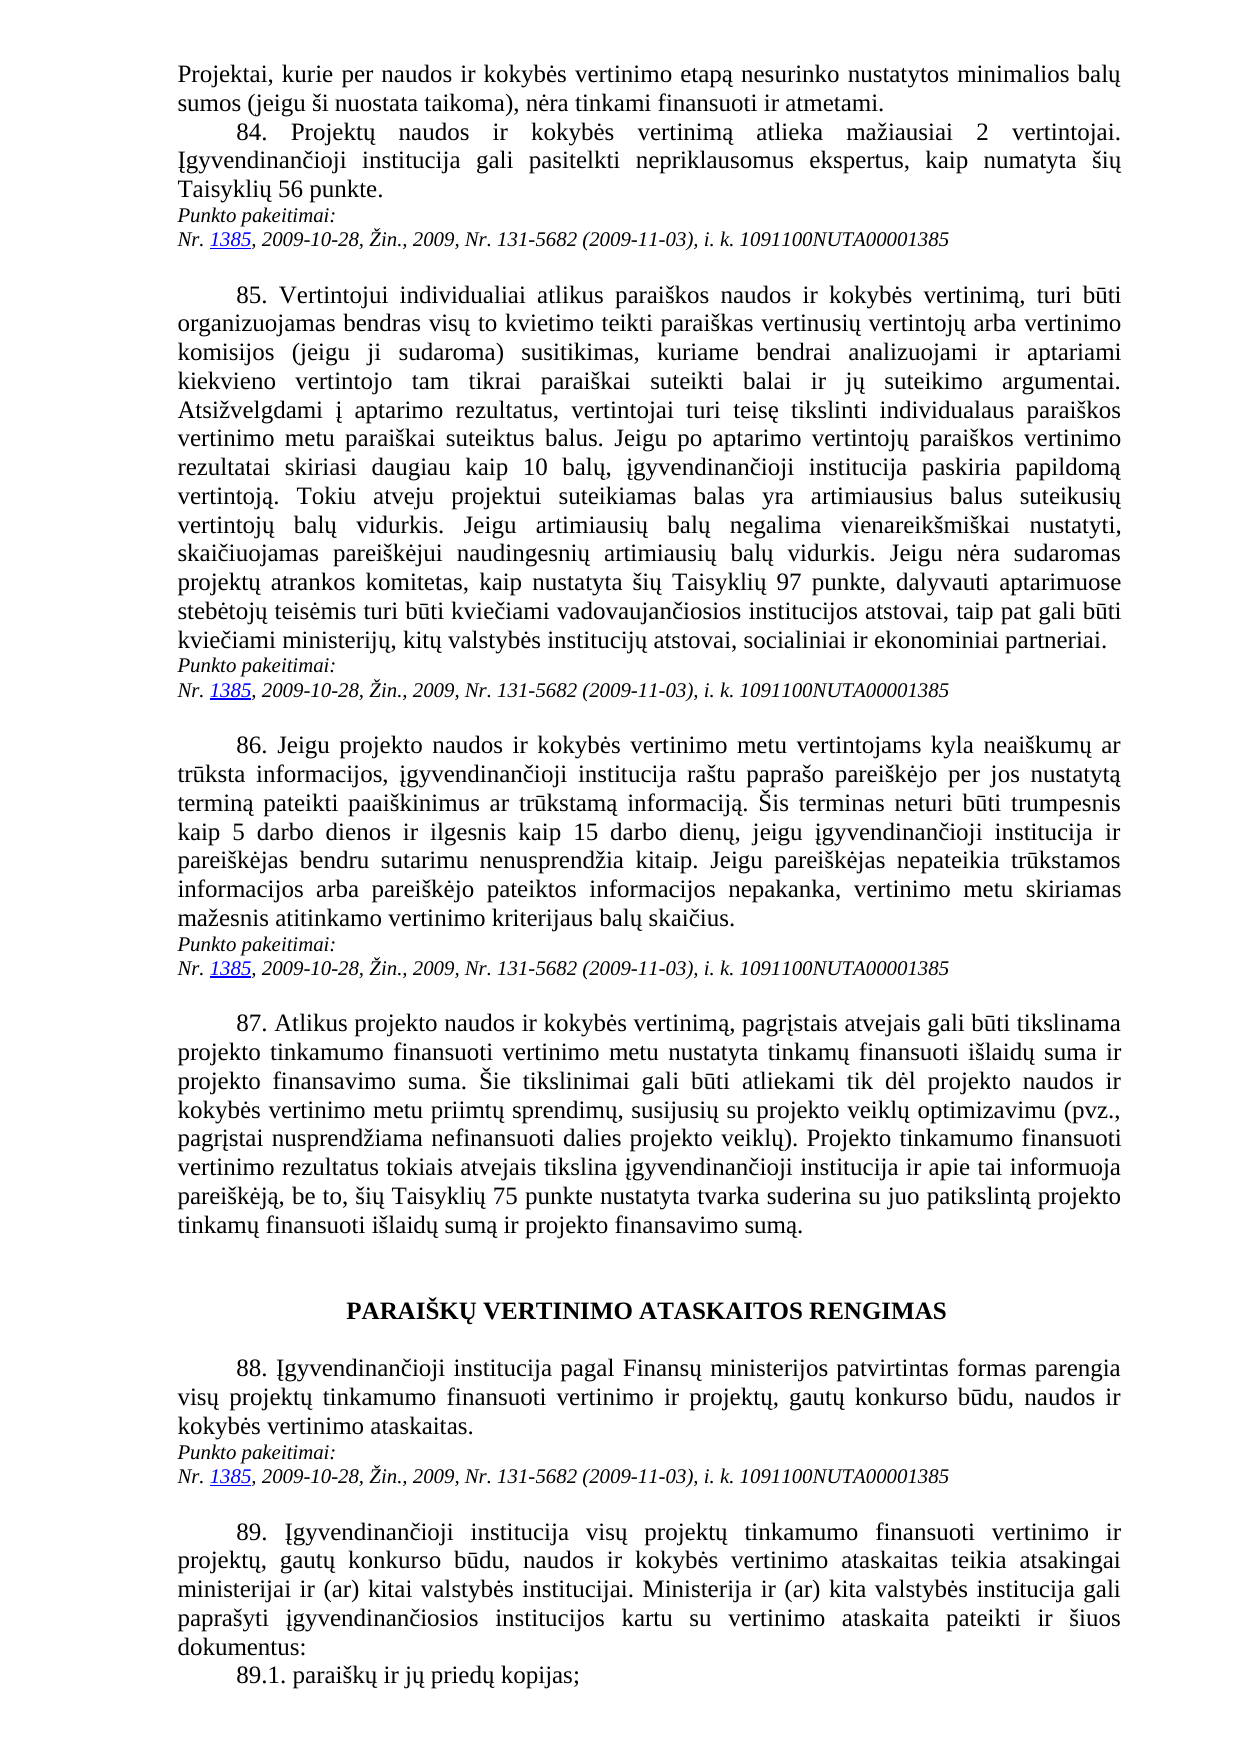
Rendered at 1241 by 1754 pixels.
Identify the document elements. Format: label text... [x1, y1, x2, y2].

text Projektai, kurie per naudos ir kokybės vertinimo etapą nesurinko nustatytos minimalios balų sumos (jeigu ši nuostata taikoma), nėra tinkami finansuoti ir atmetami. [177, 59, 1122, 117]
text PARAIŠKŲ VERTINIMO ATASKAITOS RENGIMAS [177, 1296, 1122, 1325]
text Nr. 1385, 2009-10-28, Žin., 2009, Nr. 131-5682 (2009-11-03), i. k. 1091100NUTA00001385 [177, 677, 1122, 702]
text 88. Įgyvendinančioji institucija pagal Finansų ministerijos patvirtintas formas parengia visų projektų tinkamumo finansuoti vertinimo ir projektų, gautų konkurso būdu, naudos ir kokybės vertinimo ataskaitas. [177, 1353, 1122, 1440]
text Nr. 1385, 2009-10-28, Žin., 2009, Nr. 131-5682 (2009-11-03), i. k. 1091100NUTA00001385 [177, 956, 1122, 980]
text 87. Atlikus projekto naudos ir kokybės vertinimą, pagrįstais atvejais gali būti tikslinama projekto tinkamumo finansuoti vertinimo metu nustatyta tinkamų finansuoti išlaidų suma ir projekto finansavimo suma. Šie tikslinimai gali būti atliekami tik dėl projekto naudos ir kokybės vertinimo metu priimtų sprendimų, susijusių su projekto veiklų optimizavimu (pvz., pagrįstai nusprendžiama nefinansuoti dalies projekto veiklų). Projekto tinkamumo finansuoti vertinimo rezultatus tokiais atvejais tikslina įgyvendinančioji institucija ir apie tai informuoja pareiškėją, be to, šių Taisyklių 75 punkte nustatyta tvarka suderina su juo patikslintą projekto tinkamų finansuoti išlaidų sumą ir projekto finansavimo sumą. [177, 1008, 1122, 1238]
text Nr. 1385, 2009-10-28, Žin., 2009, Nr. 131-5682 (2009-11-03), i. k. 1091100NUTA00001385 [177, 227, 1122, 251]
text 85. Vertintojui individualiai atlikus paraiškos naudos ir kokybės vertinimą, turi būti organizuojamas bendras visų to kvietimo teikti paraiškas vertinusių vertintojų arba vertinimo komisijos (jeigu ji sudaroma) susitikimas, kuriame bendrai analizuojami ir aptariami kiekvieno vertintojo tam tikrai paraiškai suteikti balai ir jų suteikimo argumentai. Atsižvelgdami į aptarimo rezultatus, vertintojai turi teisę tikslinti individualaus paraiškos vertinimo metu paraiškai suteiktus balus. Jeigu po aptarimo vertintojų paraiškos vertinimo rezultatai skiriasi daugiau kaip 10 balų, įgyvendinančioji institucija paskiria papildomą vertintoją. Tokiu atveju projektui suteikiamas balas yra artimiausius balus suteikusių vertintojų balų vidurkis. Jeigu artimiausių balų negalima vienareikšmiškai nustatyti, skaičiuojamas pareiškėjui naudingesnių artimiausių balų vidurkis. Jeigu nėra sudaromas projektų atrankos komitetas, kaip nustatyta šių Taisyklių 97 punkte, dalyvauti aptarimuose stebėtojų teisėmis turi būti kviečiami vadovaujančiosios institucijos atstovai, taip pat gali būti kviečiami ministerijų, kitų valstybės institucijų atstovai, socialiniai ir ekonominiai partneriai. [177, 280, 1122, 653]
text Punkto pakeitimai: [177, 203, 1122, 227]
text 84. Projektų naudos ir kokybės vertinimą atlieka mažiausiai 2 vertintojai. Įgyvendinančioji institucija gali pasitelkti nepriklausomus ekspertus, kaip numatyta šių Taisyklių 56 punkte. [177, 117, 1122, 203]
text Punkto pakeitimai: [177, 932, 1122, 956]
text 86. Jeigu projekto naudos ir kokybės vertinimo metu vertintojams kyla neaiškumų ar trūksta informacijos, įgyvendinančioji institucija raštu paprašo pareiškėjo per jos nustatytą terminą pateikti paaiškinimus ar trūkstamą informaciją. Šis terminas neturi būti trumpesnis kaip 5 darbo dienos ir ilgesnis kaip 15 darbo dienų, jeigu įgyvendinančioji institucija ir pareiškėjas bendru sutarimu nenusprendžia kitaip. Jeigu pareiškėjas nepateikia trūkstamos informacijos arba pareiškėjo pateiktos informacijos nepakanka, vertinimo metu skiriamas mažesnis atitinkamo vertinimo kriterijaus balų skaičius. [177, 730, 1122, 932]
text 89. Įgyvendinančioji institucija visų projektų tinkamumo finansuoti vertinimo ir projektų, gautų konkurso būdu, naudos ir kokybės vertinimo ataskaitas teikia atsakingai ministerijai ir (ar) kitai valstybės institucijai. Ministerija ir (ar) kita valstybės institucija gali paprašyti įgyvendinančiosios institucijos kartu su vertinimo ataskaita pateikti ir šiuos dokumentus: [177, 1517, 1122, 1660]
text Nr. 1385, 2009-10-28, Žin., 2009, Nr. 131-5682 (2009-11-03), i. k. 1091100NUTA00001385 [177, 1464, 1122, 1488]
text Punkto pakeitimai: [177, 653, 1122, 677]
text Punkto pakeitimai: [177, 1440, 1122, 1464]
text 89.1. paraiškų ir jų priedų kopijas; [177, 1660, 1122, 1689]
